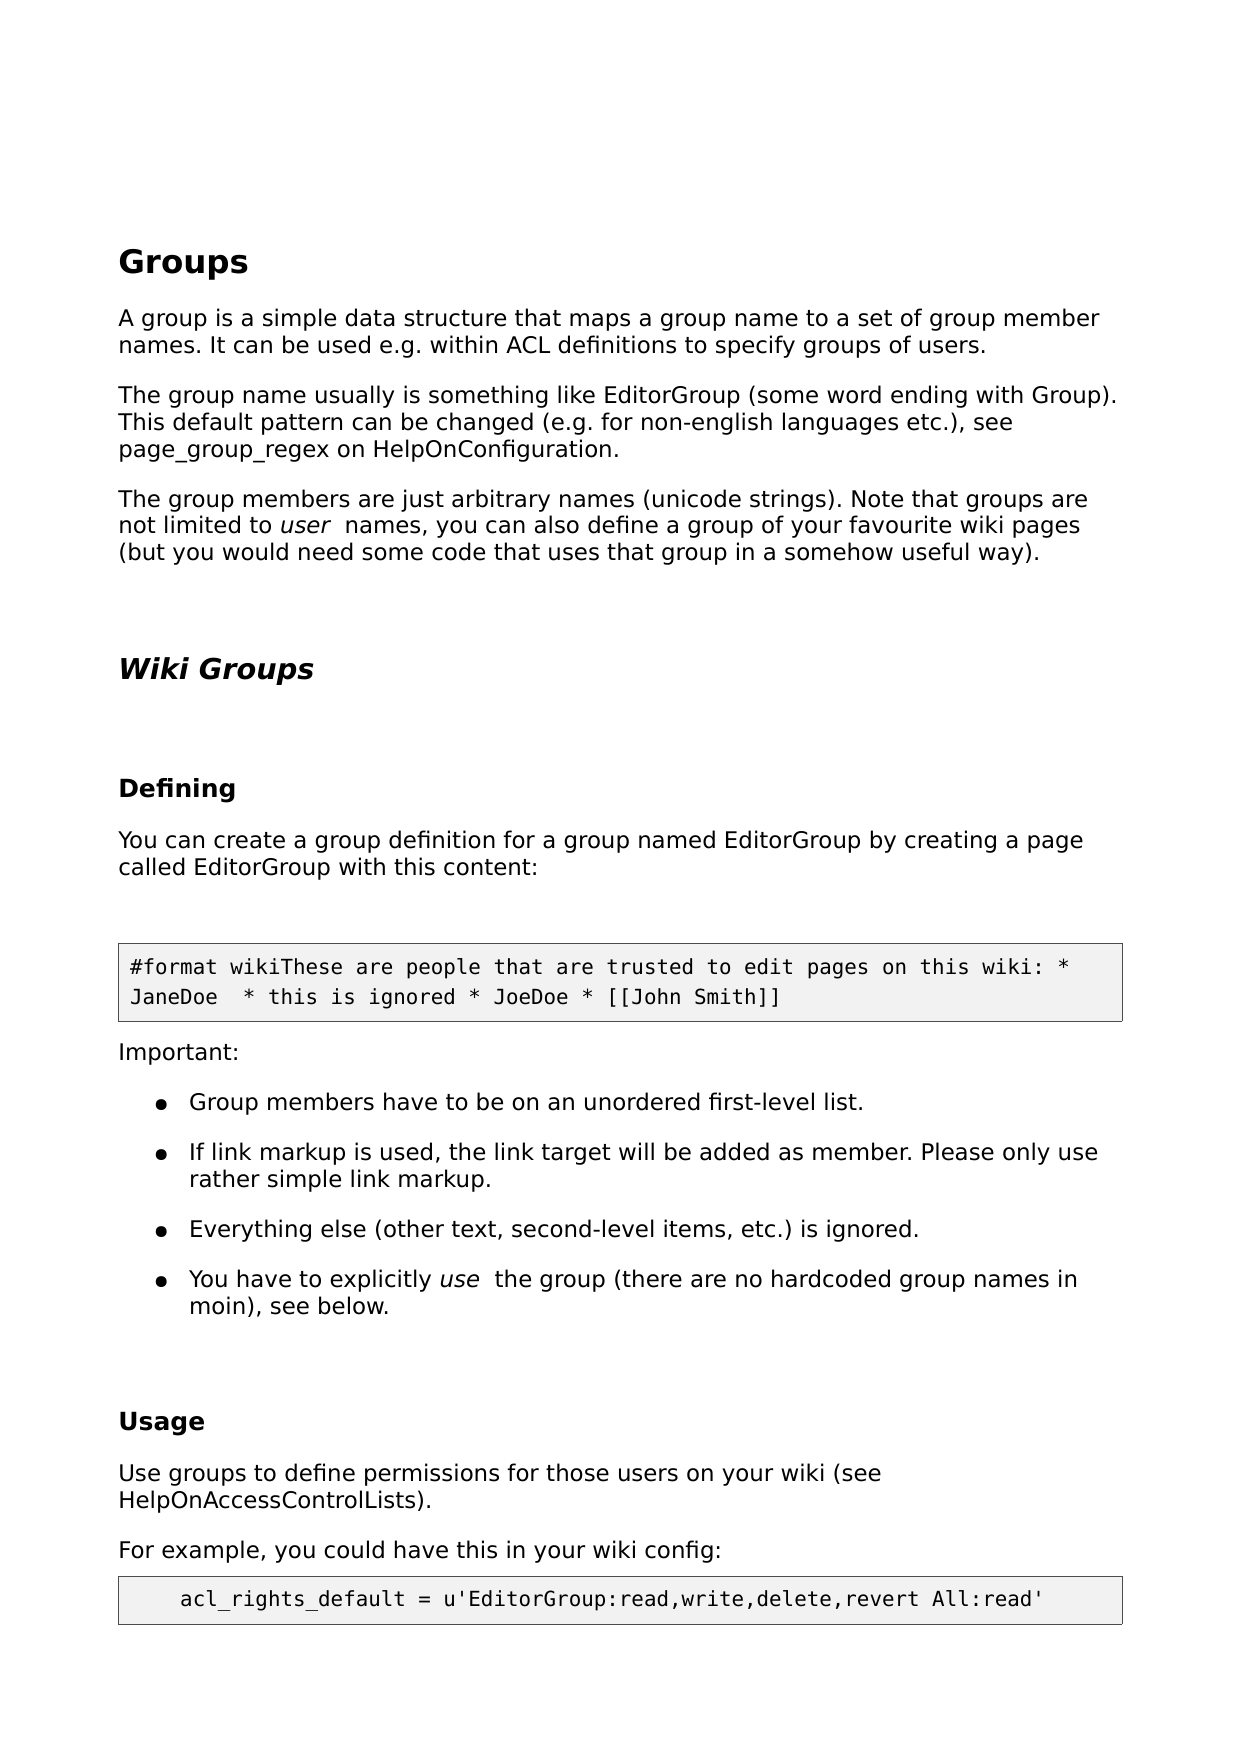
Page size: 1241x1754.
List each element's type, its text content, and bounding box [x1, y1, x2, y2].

subtitle Groups [118, 243, 1122, 281]
list If link markup is used, the link target will be added as member. Please only use rather simple link markup. [153, 1139, 1122, 1193]
text Use groups to define permissions for those users on your wiki (see HelpOnAccessControlLists). [118, 1460, 1122, 1514]
list Everything else (other text, second-level items, etc.) is ignored. [153, 1216, 1122, 1243]
list Group members have to be on an unordered first-level list. [153, 1089, 1122, 1116]
subtitle Usage [118, 1407, 1122, 1436]
text The group name usually is something like EditorGroup (some word ending with Group). This default pattern can be changed (e.g. for non-english languages etc.), see page_group_regex on HelpOnConfiguration. [118, 382, 1122, 462]
text For example, you could have this in your wiki config: [118, 1537, 1122, 1564]
list You have to explicitly use the group (there are no hardcoded group names in moin), see below. [153, 1267, 1122, 1320]
subtitle Defining [118, 774, 1122, 803]
text You can create a group definition for a group named EditorGroup by creating a page called EditorGroup with this content: [118, 828, 1122, 881]
text Important: [118, 1039, 1122, 1066]
text The group members are just arbitrary names (unicode strings). Note that groups are not limited to user names, you can also define a group of your favourite wiki pages (but you would need some code that uses that group in a somehow useful way). [118, 486, 1122, 566]
text acl_rights_default = u'EditorGroup:read,write,delete,revert All:read' [119, 1577, 1122, 1624]
text A group is a simple data structure that maps a group name to a set of group member names. It can be used e.g. within ACL definitions to specify groups of users. [118, 306, 1122, 359]
text #format wikiThese are people that are trusted to edit pages on this wiki: * JaneDoe * this is ignored * JoeDoe * [[John Smith]] [119, 944, 1122, 1021]
subtitle Wiki Groups [118, 653, 1122, 686]
